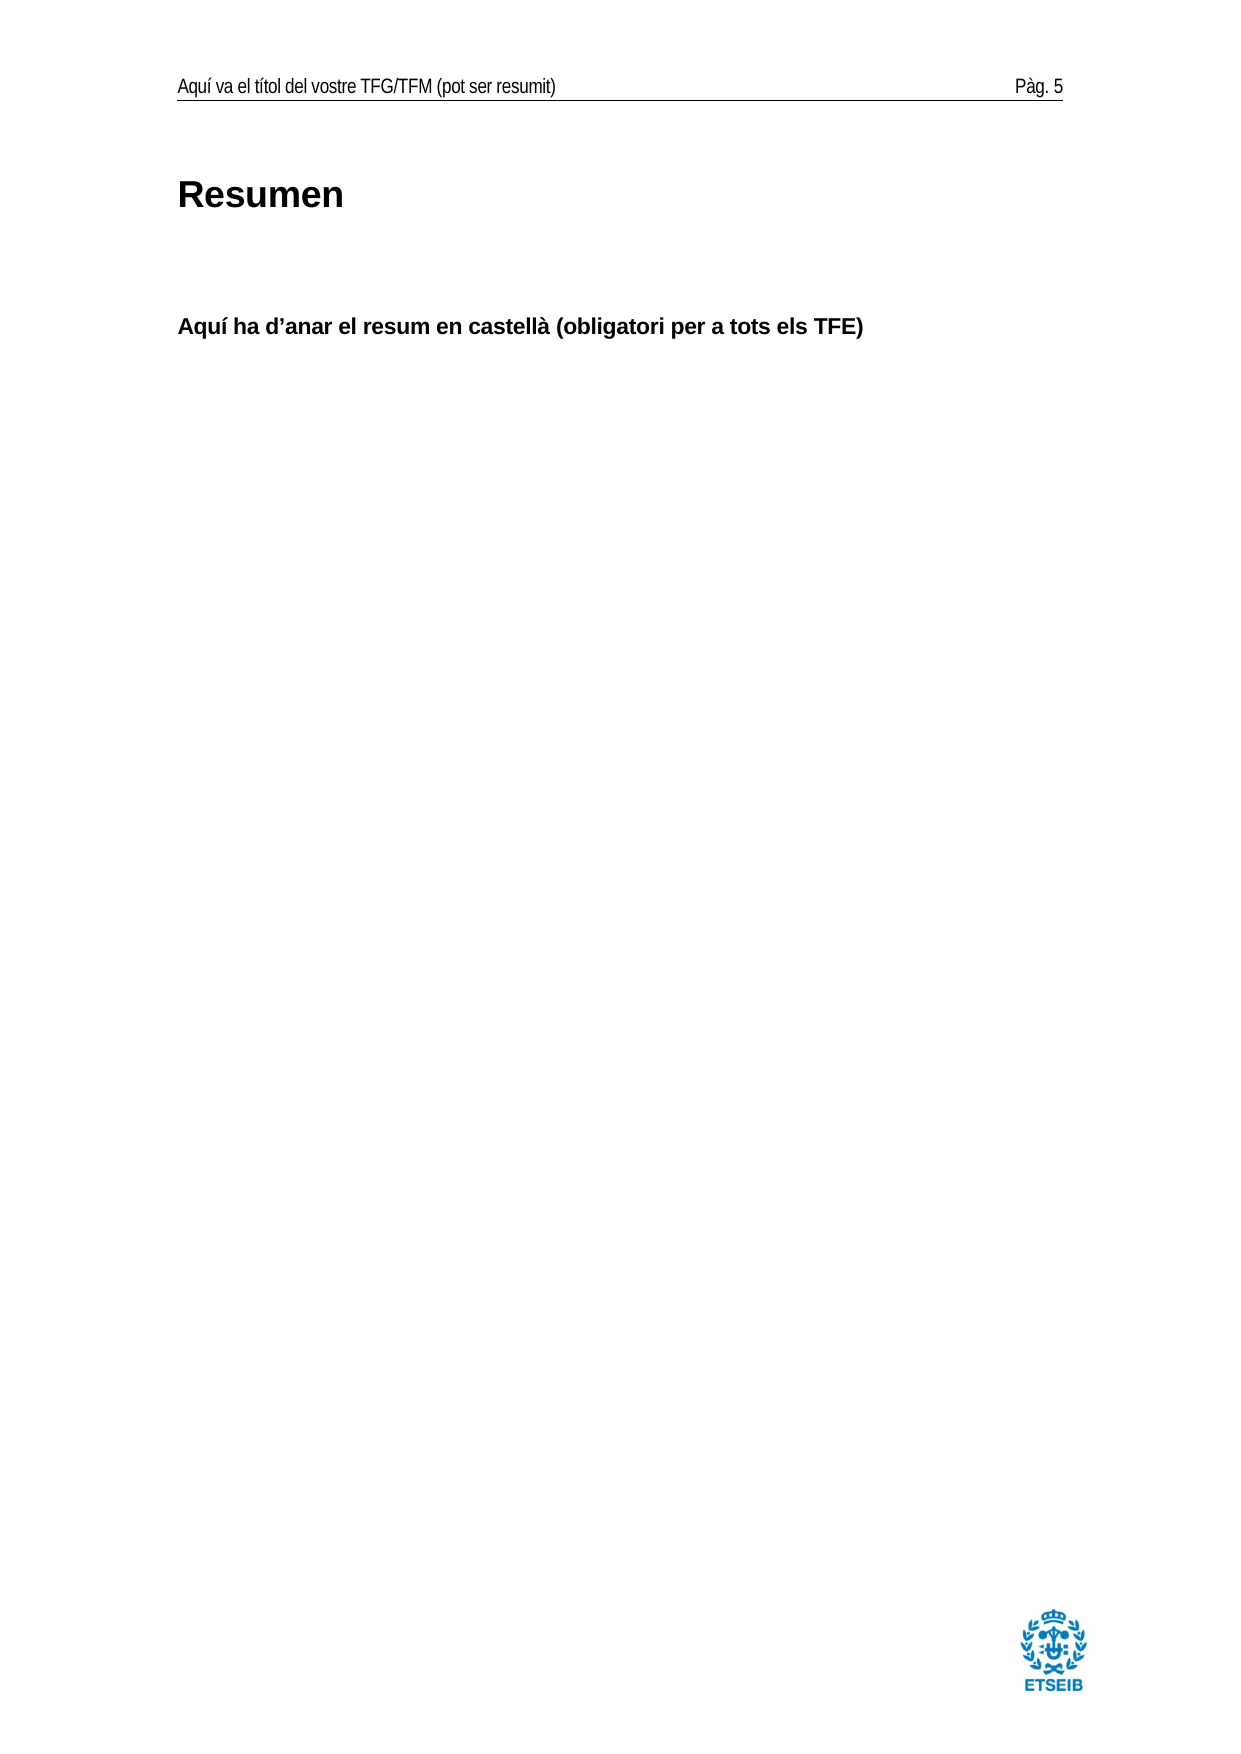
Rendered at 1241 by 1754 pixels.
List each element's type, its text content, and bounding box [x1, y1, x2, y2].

text Aquí ha d’anar el resum en castellà (obligatori per a tots els TFE) [177, 313, 1063, 339]
subtitle Resumen [177, 173, 1063, 216]
